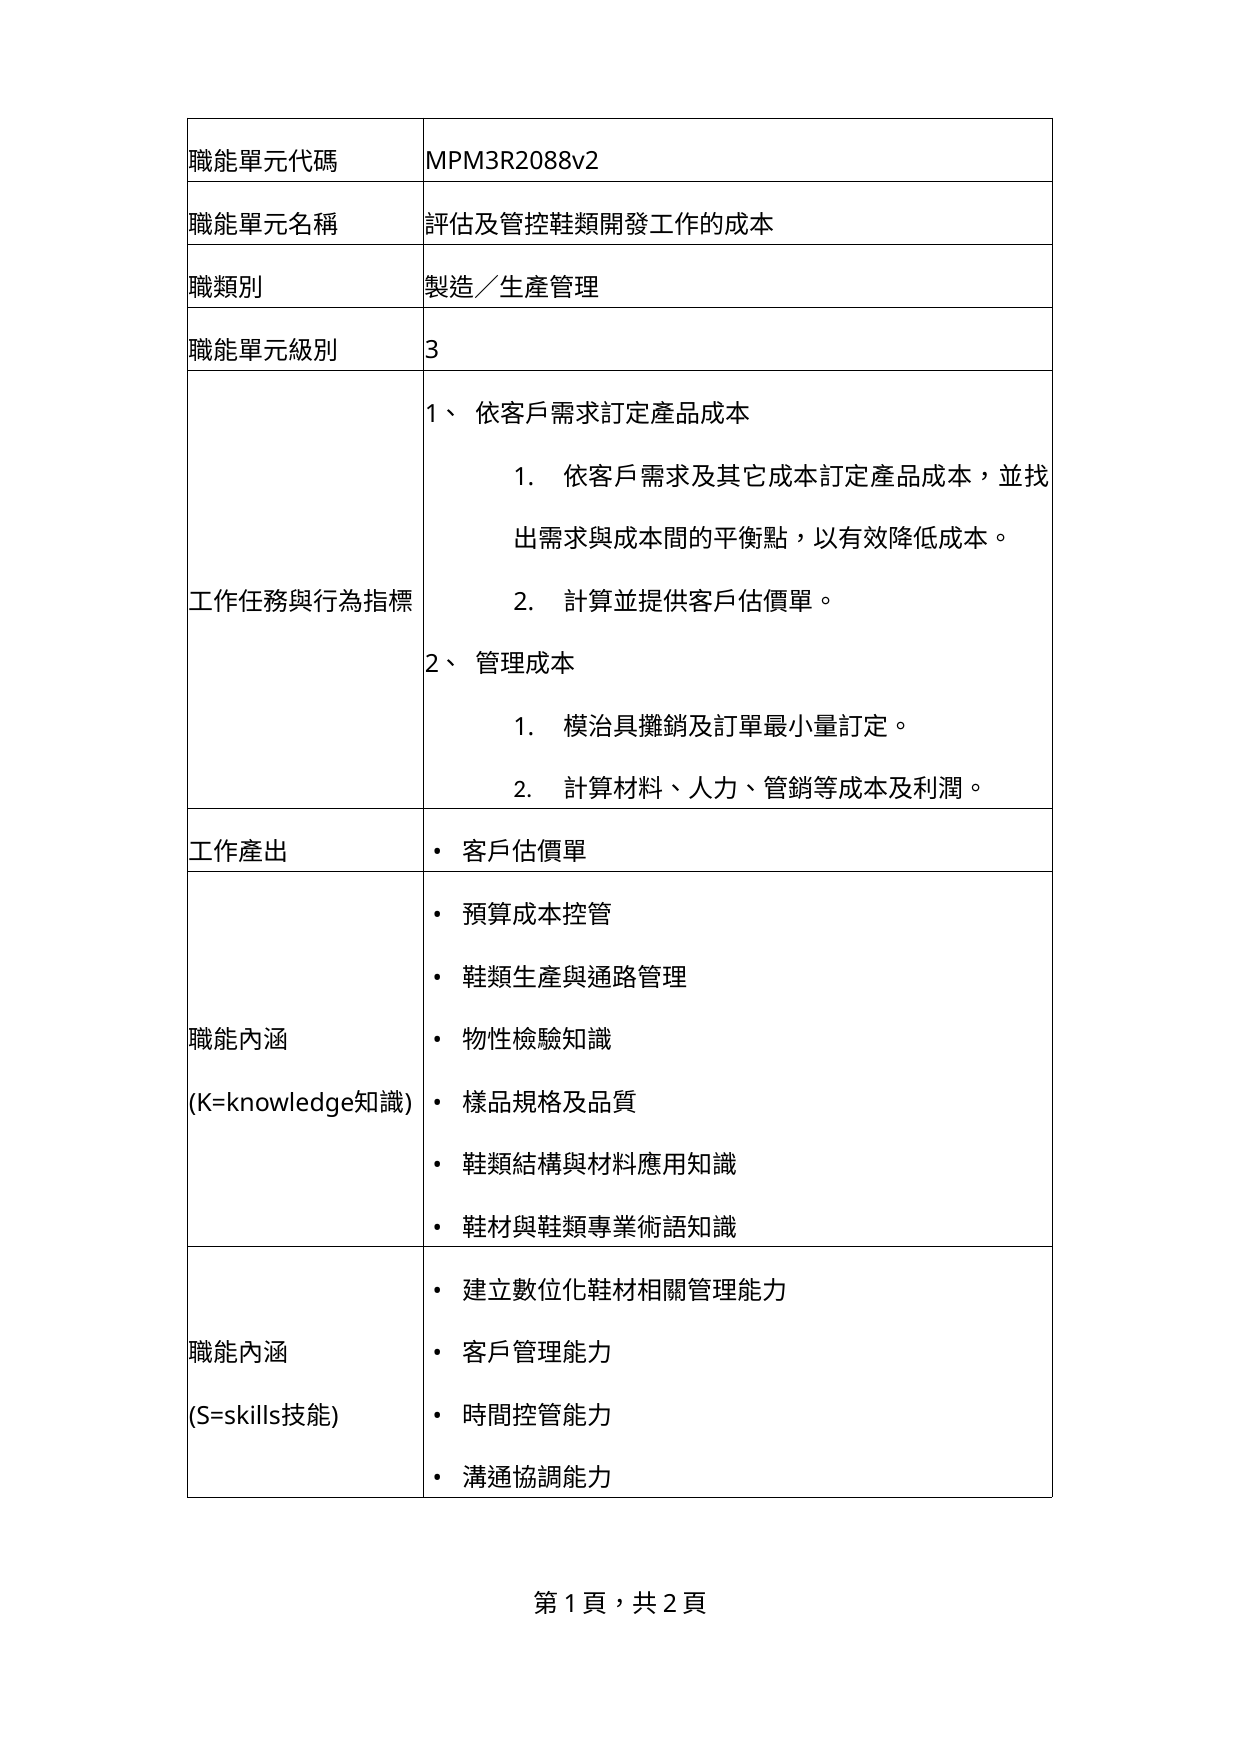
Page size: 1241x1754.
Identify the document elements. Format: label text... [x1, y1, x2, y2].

table_cell 職類別 [188, 245, 423, 307]
table_header 職能單元代碼 [188, 119, 423, 181]
table_cell 職能單元名稱 [188, 182, 423, 243]
table_cell 客戶估價單 [424, 809, 1052, 871]
table_cell 預算成本控管 鞋類生產與通路管理 物性檢驗知識 樣品規格及品質 鞋類結構與材料應用知識 鞋材與鞋類專業術語知識 [424, 872, 1052, 1246]
table_cell 3 [424, 308, 1052, 369]
table_header MPM3R2088v2 [424, 119, 1052, 181]
table_cell 職能內涵 (K=knowledge知識) [188, 872, 423, 1246]
table_cell 製造／生產管理 [424, 245, 1052, 307]
table_cell 依客戶需求訂定產品成本 依客戶需求及其它成本訂定產品成本，並找出需求與成本間的平衡點，以有效降低成本。 計算並提供客戶估價單。 管理成本 模治具攤銷及訂單最小量訂定。 計算材料、人力、管銷等成本及利潤。 [424, 371, 1052, 808]
table_cell 職能單元級別 [188, 308, 423, 369]
table_cell 工作任務與行為指標 [188, 371, 423, 808]
table_cell 評估及管控鞋類開發工作的成本 [424, 182, 1052, 243]
table_cell 職能內涵 (S=skills技能) [188, 1247, 423, 1497]
table_cell 建立數位化鞋材相關管理能力 客戶管理能力 時間控管能力 溝通協調能力 [424, 1247, 1052, 1497]
table_cell 工作產出 [188, 809, 423, 871]
